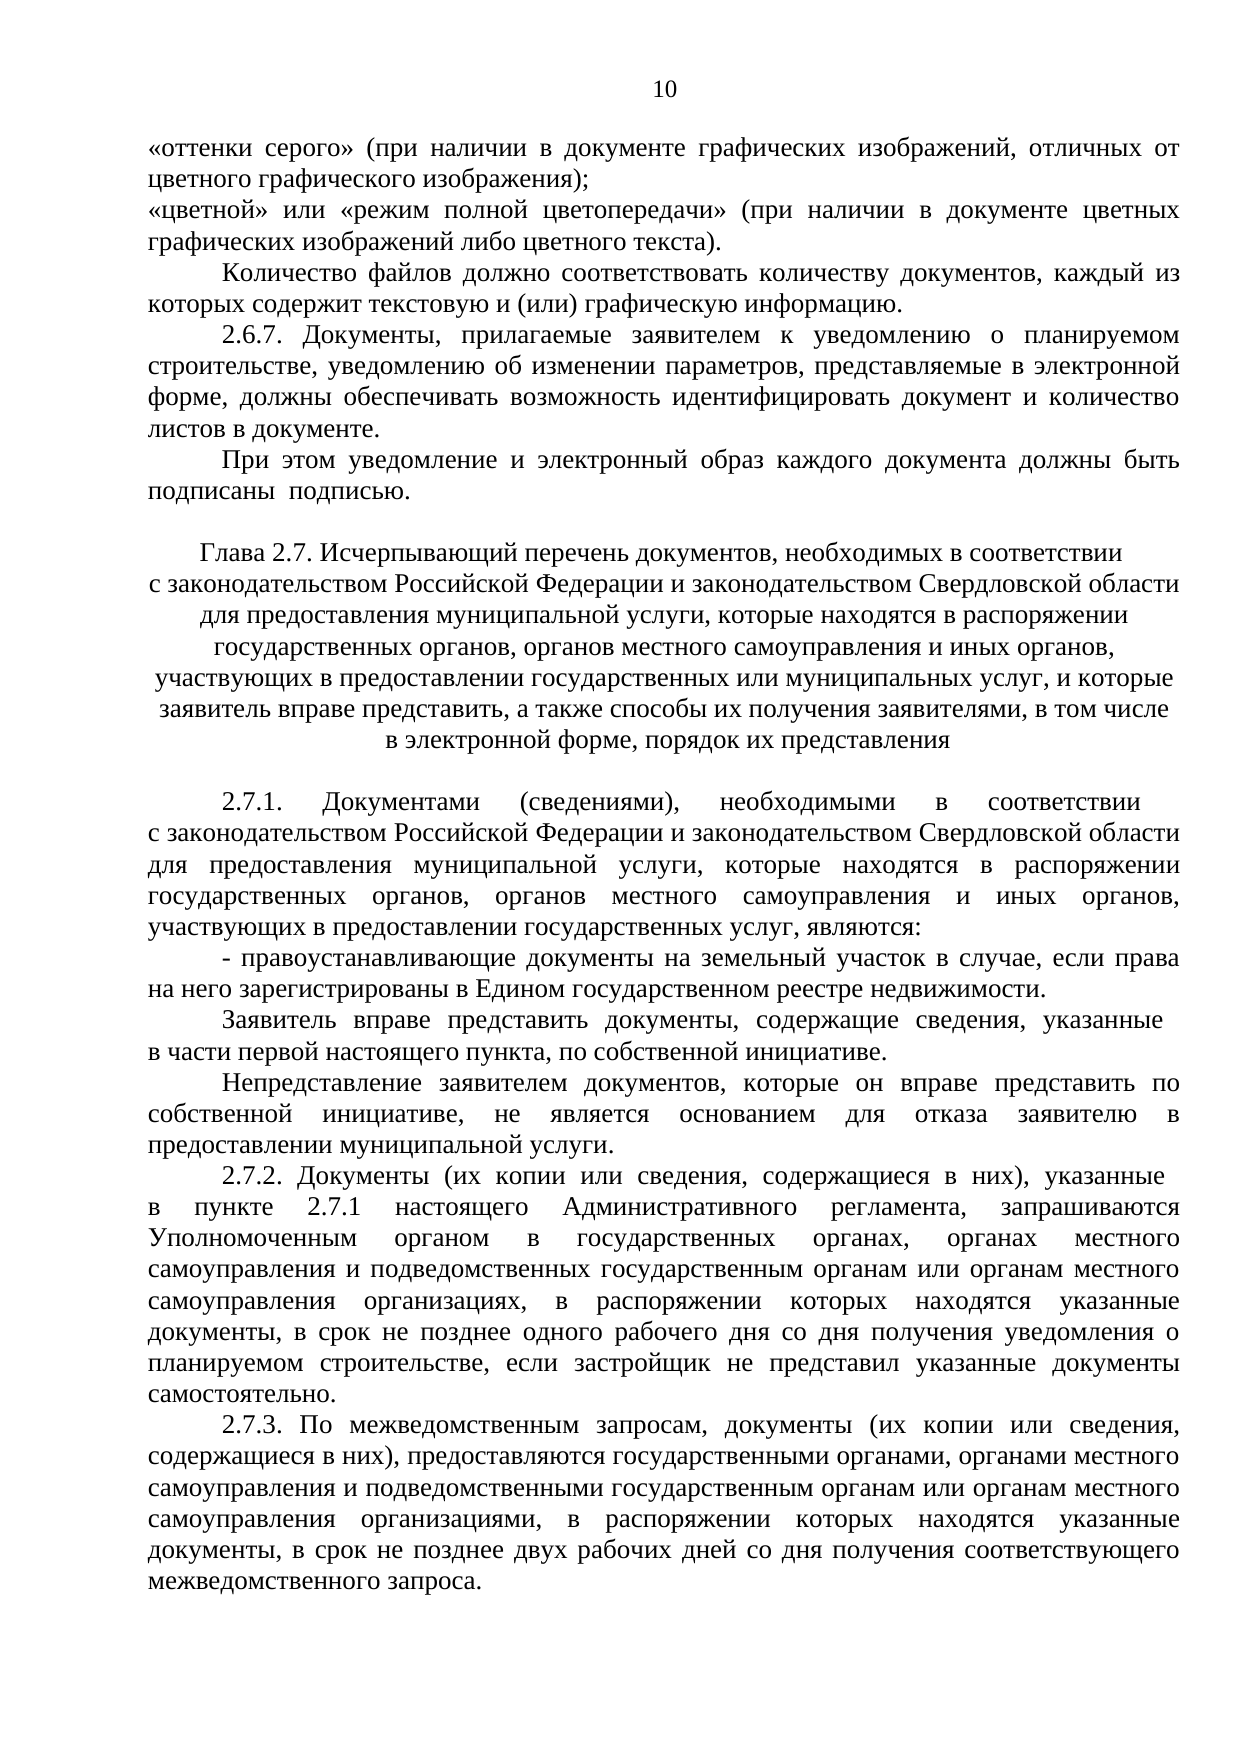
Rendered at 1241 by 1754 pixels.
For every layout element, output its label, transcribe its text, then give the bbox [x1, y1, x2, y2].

text При этом уведомление и электронный образ каждого документа должны быть подписаны подписью. [148, 443, 1181, 505]
text 2.6.7. Документы, прилагаемые заявителем к уведомлению о планируемом строительстве, уведомлению об изменении параметров, представляемые в электронной форме, должны обеспечивать возможность идентифицировать документ и количество листов в документе. [148, 318, 1181, 443]
text в электронной форме, порядок их представления [148, 723, 1181, 754]
text Глава 2.7. Исчерпывающий перечень документов, необходимых в соответствии с законодательством Российской Федерации и законодательством Свердловской области для предоставления муниципальной услуги, которые находятся в распоряжении государственных органов, органов местного самоуправления и иных органов, участвующих в предоставлении государственных или муниципальных услуг, и которые заявитель вправе представить, а также способы их получения заявителями, в том числе [148, 536, 1181, 723]
text 2.7.3. По межведомственным запросам, документы (их копии или сведения, содержащиеся в них), предоставляются государственными органами, органами местного самоуправления и подведомственными государственным органам или органам местного самоуправления организациями, в распоряжении которых находятся указанные документы, в срок не позднее двух рабочих дней со дня получения соответствующего межведомственного запроса. [148, 1408, 1181, 1595]
text Количество файлов должно соответствовать количеству документов, каждый из которых содержит текстовую и (или) графическую информацию. [148, 256, 1181, 318]
text Заявитель вправе представить документы, содержащие сведения, указанные в части первой настоящего пункта, по собственной инициативе. [148, 1003, 1181, 1066]
text Непредставление заявителем документов, которые он вправе представить по собственной инициативе, не является основанием для отказа заявителю в предоставлении муниципальной услуги. [148, 1066, 1181, 1159]
text «оттенки серого» (при наличии в документе графических изображений, отличных от цветного графического изображения); [148, 131, 1181, 194]
text 2.7.2. Документы (их копии или сведения, содержащиеся в них), указанные в пункте 2.7.1 настоящего Административного регламента, запрашиваются Уполномоченным органом в государственных органах, органах местного самоуправления и подведомственных государственным органам или органам местного самоуправления организациях, в распоряжении которых находятся указанные документы, в срок не позднее одного рабочего дня со дня получения уведомления о планируемом строительстве, если застройщик не представил указанные документы самостоятельно. [148, 1159, 1181, 1408]
text 2.7.1. Документами (сведениями), необходимыми в соответствии с законодательством Российской Федерации и законодательством Свердловской области для предоставления муниципальной услуги, которые находятся в распоряжении государственных органов, органов местного самоуправления и иных органов, участвующих в предоставлении государственных услуг, являются: [148, 785, 1181, 941]
text - правоустанавливающие документы на земельный участок в случае, если права на него зарегистрированы в Едином государственном реестре недвижимости. [148, 941, 1181, 1003]
text «цветной» или «режим полной цветопередачи» (при наличии в документе цветных графических изображений либо цветного текста). [148, 194, 1181, 256]
